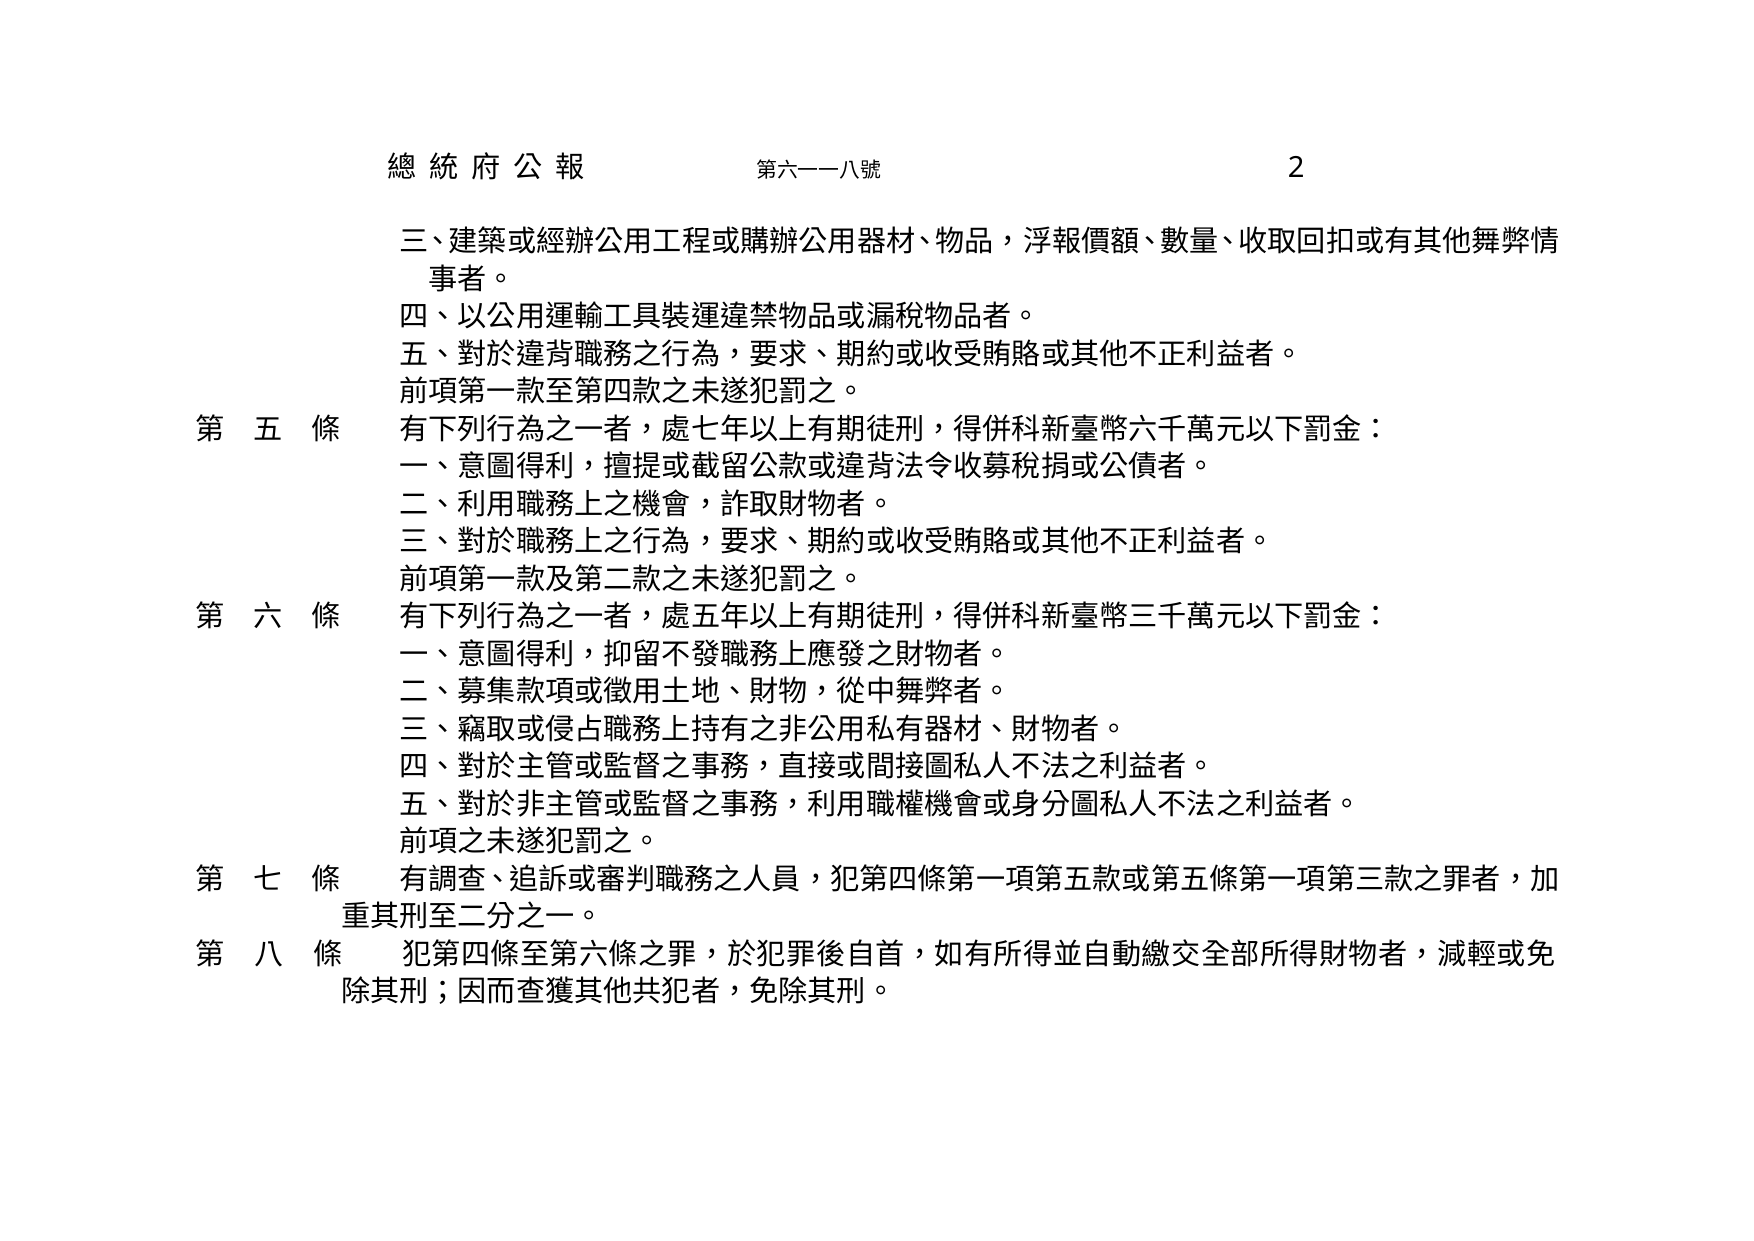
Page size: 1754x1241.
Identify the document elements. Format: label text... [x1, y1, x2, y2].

text 五、對於違背職務之行為，要求、期約或收受賄賂或其他不正利益者。 [399, 334, 1559, 372]
text 三、對於職務上之行為，要求、期約或收受賄賂或其他不正利益者。 [399, 522, 1559, 559]
text 一、意圖得利，抑留不發職務上應發之財物者。 [399, 634, 1559, 672]
text 前項之未遂犯罰之。 [341, 822, 1559, 859]
text 第 五 條 有下列行為之一者，處七年以上有期徒刑，得併科新臺幣六千萬元以下罰金： [195, 409, 1559, 447]
text 三、竊取或侵占職務上持有之非公用私有器材、財物者。 [399, 709, 1559, 747]
text 前項第一款至第四款之未遂犯罰之。 [341, 372, 1559, 409]
text 四、以公用運輸工具裝運違禁物品或漏稅物品者。 [399, 297, 1559, 334]
text 二、利用職務上之機會，詐取財物者。 [399, 484, 1559, 522]
text 第 六 條 有下列行為之一者，處五年以上有期徒刑，得併科新臺幣三千萬元以下罰金： [195, 597, 1559, 634]
text 第 八 條 犯第四條至第六條之罪，於犯罪後自首，如有所得並自動繳交全部所得財物者，減輕或免除其刑；因而查獲其他共犯者，免除其刑。 [195, 934, 1559, 1009]
text 第 七 條 有調查、追訴或審判職務之人員，犯第四條第一項第五款或第五條第一項第三款之罪者，加重其刑至二分之一。 [195, 859, 1559, 934]
text 三、建築或經辦公用工程或購辦公用器材、物品，浮報價額、數量、收取回扣或有其他舞弊情事者。 [399, 222, 1559, 297]
text 二、募集款項或徵用土地、財物，從中舞弊者。 [399, 672, 1559, 709]
text 五、對於非主管或監督之事務，利用職權機會或身分圖私人不法之利益者。 [399, 784, 1559, 822]
text 一、意圖得利，擅提或截留公款或違背法令收募稅捐或公債者。 [399, 447, 1559, 484]
text 前項第一款及第二款之未遂犯罰之。 [341, 559, 1559, 597]
text 四、對於主管或監督之事務，直接或間接圖私人不法之利益者。 [399, 747, 1559, 784]
